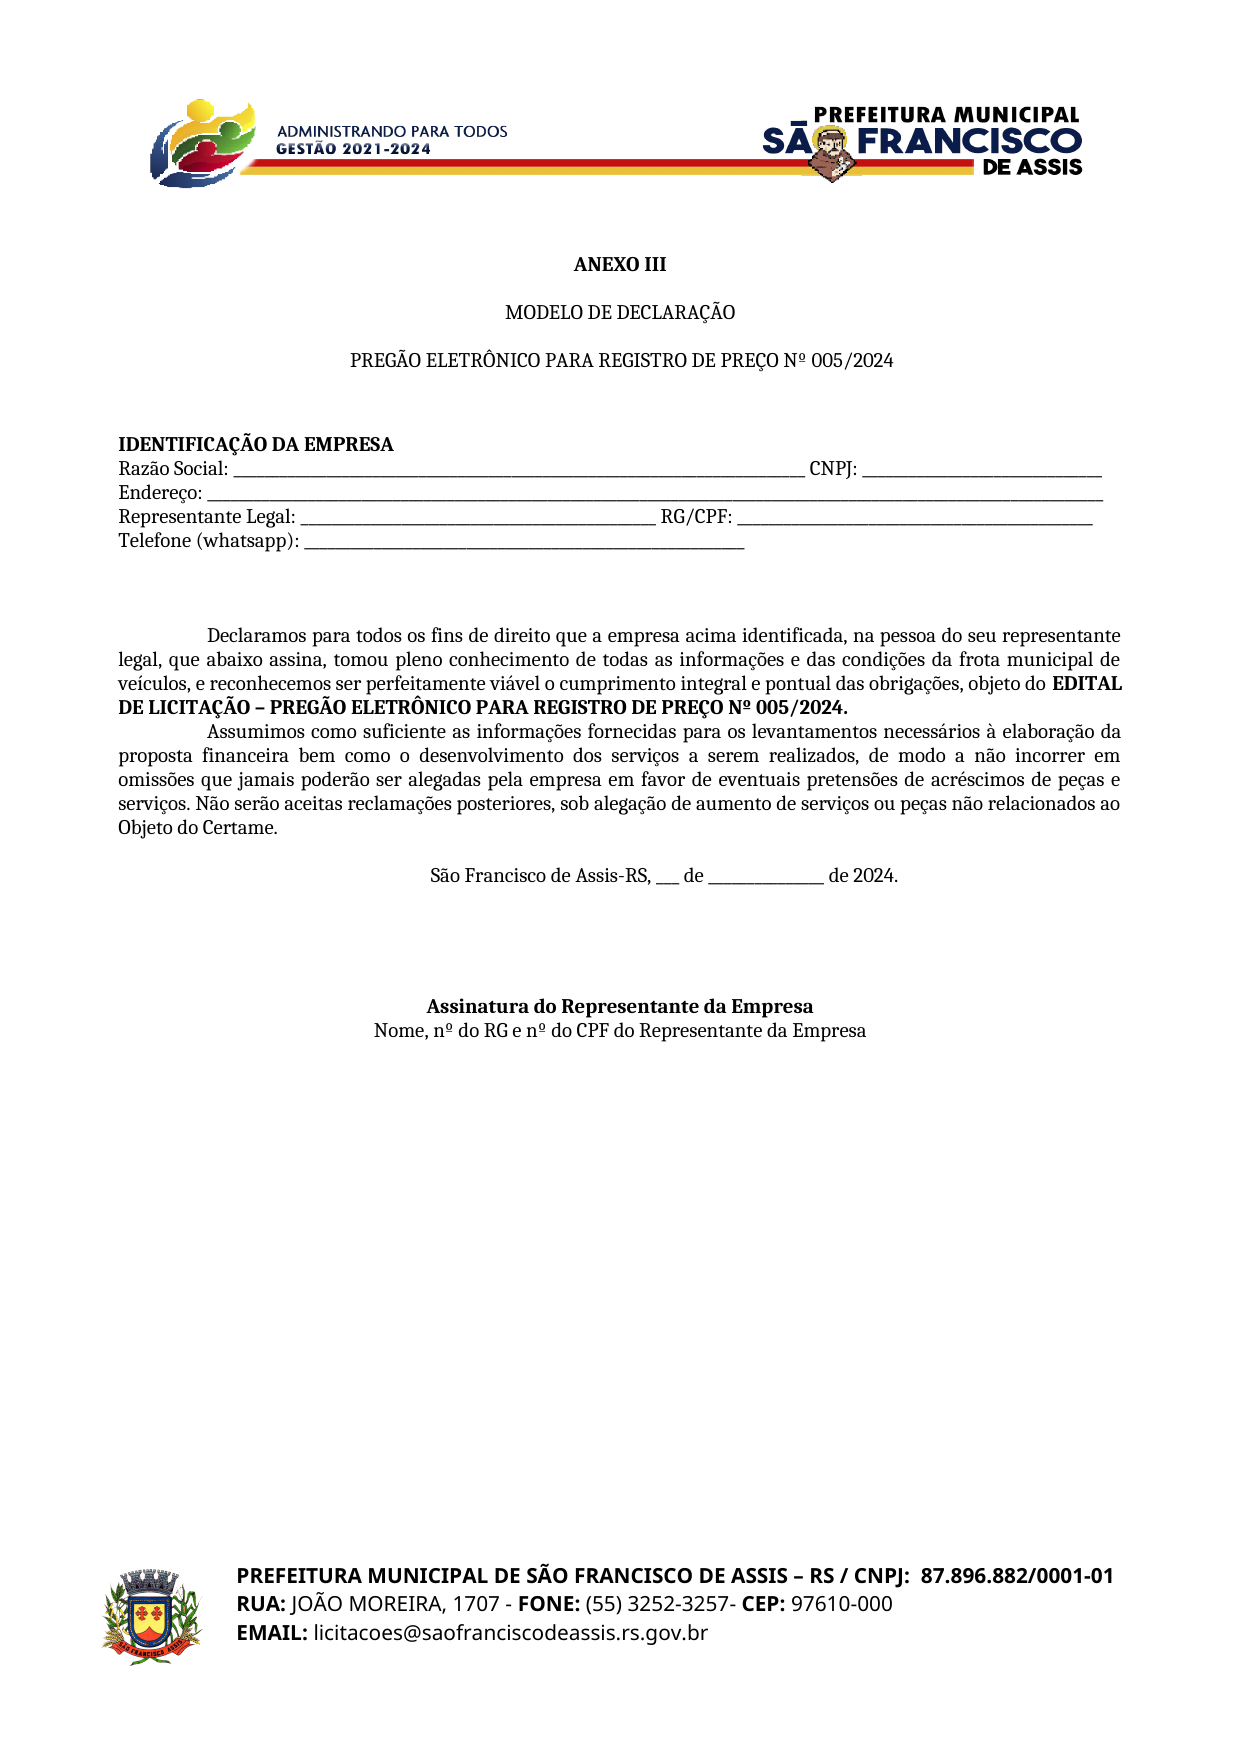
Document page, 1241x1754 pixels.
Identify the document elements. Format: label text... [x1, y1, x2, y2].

text Representante Legal: ______________________________________________ RG/CPF: ______________________________________________ [118, 504, 1122, 528]
text Telefone (whatsapp): _________________________________________________________ [118, 528, 1122, 552]
text Assinatura do Representante da Empresa [118, 994, 1122, 1018]
text ANEXO III [118, 253, 1122, 277]
picture [92, 1567, 211, 1667]
text PREGÃO ELETRÔNICO PARA REGISTRO DE PREÇO Nº 005/2024 [118, 349, 1125, 373]
text São Francisco de Assis-RS, ___ de _______________ de 2024. [118, 864, 1122, 888]
picture [118, 73, 1123, 219]
text MODELO DE DECLARAÇÃO [118, 301, 1122, 325]
text Assumimos como suficiente as informações fornecidas para os levantamentos necessários à elaboração da proposta financeira bem como o desenvolvimento dos serviços a serem realizados, de modo a não incorrer em omissões que jamais poderão ser alegadas pela empresa em favor de eventuais pretensões de acréscimos de peças e serviços. Não serão aceitas reclamações posteriores, sob alegação de aumento de serviços ou peças não relacionados ao Objeto do Certame. [118, 720, 1122, 840]
text Declaramos para todos os fins de direito que a empresa acima identificada, na pessoa do seu representante legal, que abaixo assina, tomou pleno conhecimento de todas as informações e das condições da frota municipal de veículos, e reconhecemos ser perfeitamente viável o cumprimento integral e pontual das obrigações, objeto do EDITAL DE LICITAÇÃO – PREGÃO ELETRÔNICO PARA REGISTRO DE PREÇO Nº 005/2024. [118, 624, 1122, 720]
text Razão Social: __________________________________________________________________________ CNPJ: _______________________________ [118, 456, 1122, 480]
text Nome, nº do RG e nº do CPF do Representante da Empresa [118, 1018, 1122, 1042]
text Endereço: ____________________________________________________________________________________________________________________ [118, 480, 1122, 504]
text IDENTIFICAÇÃO DA EMPRESA [118, 432, 1122, 456]
